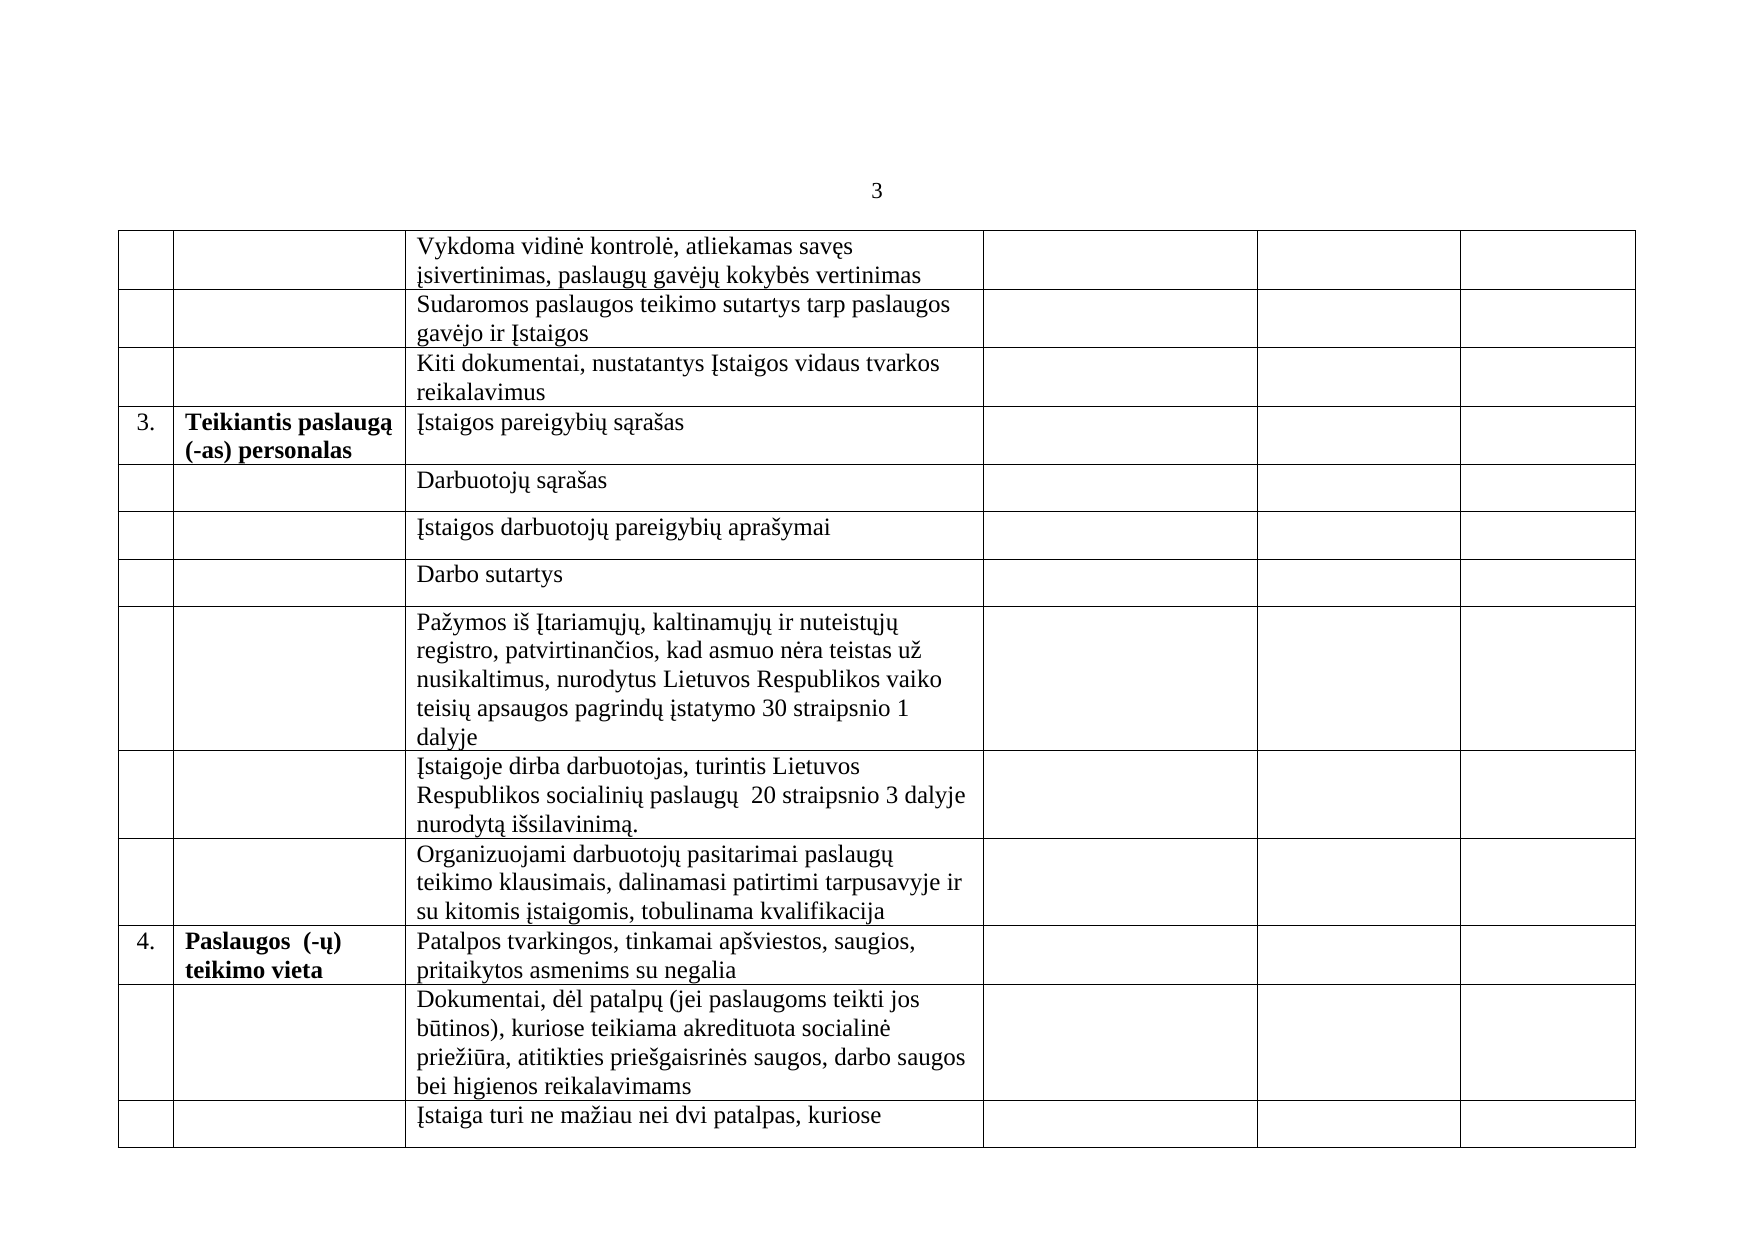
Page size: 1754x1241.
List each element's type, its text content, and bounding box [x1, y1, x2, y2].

table_cell Organizuojami darbuotojų pasitarimai paslaugų teikimo klausimais, dalinamasi patirtimi tarpusavyje ir su kitomis įstaigomis, tobulinama kvalifikacija [406, 839, 983, 925]
table_cell [1258, 607, 1460, 750]
table_cell [174, 560, 405, 606]
table_cell [984, 751, 1257, 838]
table_cell [984, 231, 1257, 288]
table_cell [984, 926, 1257, 983]
table_cell Sudaromos paslaugos teikimo sutartys tarp paslaugos gavėjo ir Įstaigos [406, 290, 983, 347]
table_cell [984, 839, 1257, 925]
table_cell [1258, 560, 1460, 606]
table_cell [1258, 348, 1460, 406]
table_cell Darbuotojų sąrašas [406, 465, 983, 511]
table_cell [1461, 465, 1635, 511]
table_cell [1461, 751, 1635, 838]
table_cell [1258, 290, 1460, 347]
table_cell [1258, 926, 1460, 983]
table_cell [1258, 512, 1460, 558]
table_cell [119, 1101, 173, 1147]
table_cell [1461, 290, 1635, 347]
table_cell 4. [119, 926, 173, 983]
table_cell Paslaugos (-ų) teikimo vieta [174, 926, 405, 983]
table_cell [119, 512, 173, 558]
table_cell 3. [119, 407, 173, 464]
table_cell [984, 560, 1257, 606]
table_cell [1461, 985, 1635, 1099]
table_cell [119, 839, 173, 925]
table_cell [174, 607, 405, 750]
table_cell [1461, 407, 1635, 464]
table_cell [174, 231, 405, 288]
table_cell [984, 465, 1257, 511]
table_cell Dokumentai, dėl patalpų (jei paslaugoms teikti jos būtinos), kuriose teikiama akredituota socialinė priežiūra, atitikties priešgaisrinės saugos, darbo saugos bei higienos reikalavimams [406, 985, 983, 1099]
table_cell [1461, 512, 1635, 558]
table_cell [174, 465, 405, 511]
table_cell [984, 407, 1257, 464]
table_cell [1258, 231, 1460, 288]
table_cell Įstaigos darbuotojų pareigybių aprašymai [406, 512, 983, 558]
table_cell Vykdoma vidinė kontrolė, atliekamas savęs įsivertinimas, paslaugų gavėjų kokybės vertinimas [406, 231, 983, 288]
table_cell [1461, 231, 1635, 288]
table_cell Įstaigoje dirba darbuotojas, turintis Lietuvos Respublikos socialinių paslaugų 20 straipsnio 3 dalyje nurodytą išsilavinimą. [406, 751, 983, 838]
table_cell [174, 751, 405, 838]
table_cell [984, 290, 1257, 347]
table_cell [119, 560, 173, 606]
table_cell Kiti dokumentai, nustatantys Įstaigos vidaus tvarkos reikalavimus [406, 348, 983, 406]
table_cell [174, 348, 405, 406]
table_cell [1258, 985, 1460, 1099]
table_cell Patalpos tvarkingos, tinkamai apšviestos, saugios, pritaikytos asmenims su negalia [406, 926, 983, 983]
table_cell [119, 290, 173, 347]
table_cell [1258, 751, 1460, 838]
table_cell [174, 839, 405, 925]
table_cell [1258, 839, 1460, 925]
table_cell [1461, 560, 1635, 606]
table_cell [1461, 348, 1635, 406]
table_cell [119, 985, 173, 1099]
table_cell [119, 751, 173, 838]
table_cell [984, 1101, 1257, 1147]
table_cell [1461, 839, 1635, 925]
table_cell Įstaiga turi ne mažiau nei dvi patalpas, kuriose [406, 1101, 983, 1147]
table_cell Teikiantis paslaugą (-as) personalas [174, 407, 405, 464]
table_cell [1258, 407, 1460, 464]
table_cell Pažymos iš Įtariamųjų, kaltinamųjų ir nuteistųjų registro, patvirtinančios, kad asmuo nėra teistas už nusikaltimus, nurodytus Lietuvos Respublikos vaiko teisių apsaugos pagrindų įstatymo 30 straipsnio 1 dalyje [406, 607, 983, 750]
table_cell [119, 607, 173, 750]
table_cell [1461, 607, 1635, 750]
table_cell [1258, 465, 1460, 511]
table_cell [1461, 926, 1635, 983]
table_cell [174, 290, 405, 347]
table_cell [119, 231, 173, 288]
table_cell [984, 607, 1257, 750]
table_cell [984, 512, 1257, 558]
table_cell [174, 1101, 405, 1147]
table_cell [119, 465, 173, 511]
table_cell [174, 512, 405, 558]
table_cell Įstaigos pareigybių sąrašas [406, 407, 983, 464]
table_cell [119, 348, 173, 406]
table_cell [984, 985, 1257, 1099]
table_cell [1461, 1101, 1635, 1147]
table_cell [984, 348, 1257, 406]
table_cell [1258, 1101, 1460, 1147]
table_cell Darbo sutartys [406, 560, 983, 606]
table_cell [174, 985, 405, 1099]
